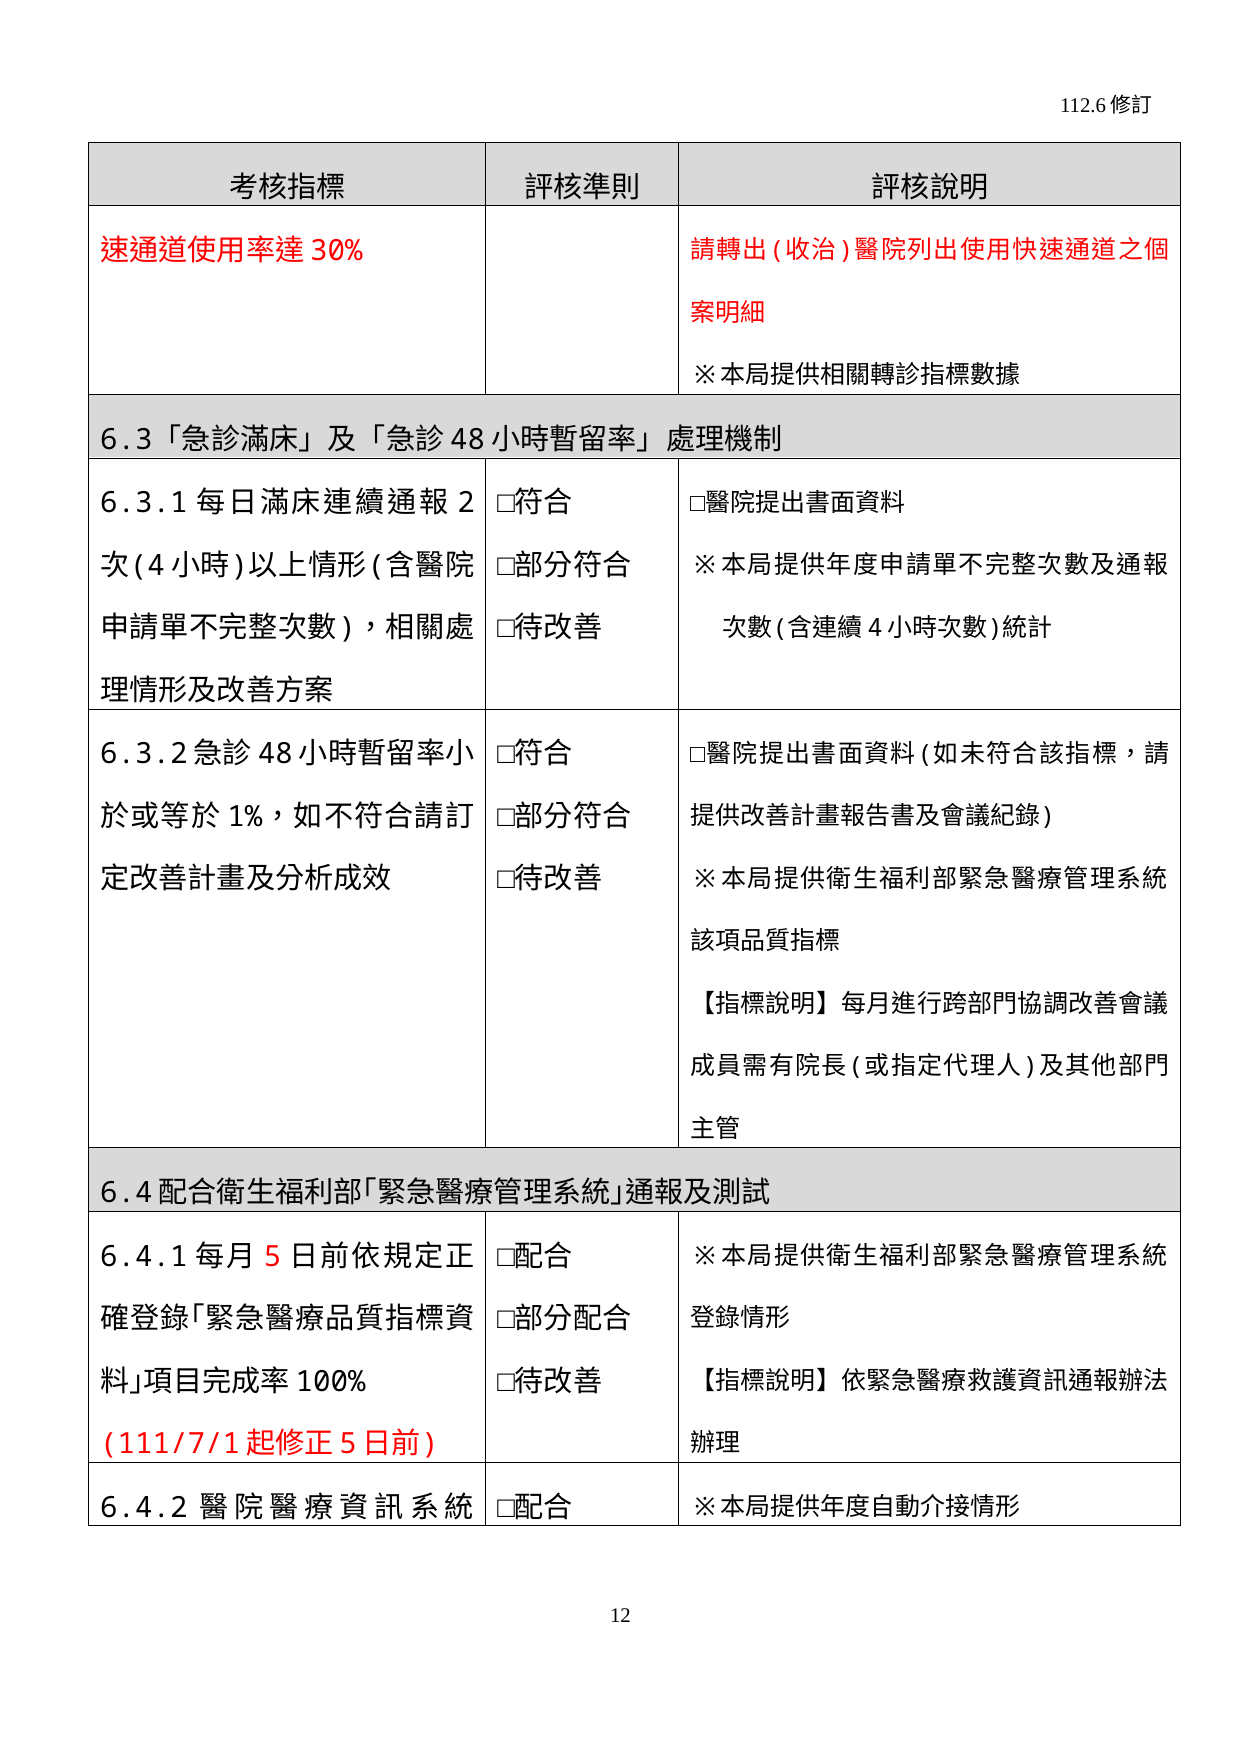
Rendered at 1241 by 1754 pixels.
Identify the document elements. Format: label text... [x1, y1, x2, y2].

table_cell □配合 [486, 1463, 678, 1525]
table_cell [486, 206, 678, 394]
table_cell 6.4.2醫院醫療資訊系統 [89, 1463, 485, 1525]
table_cell □符合 □部分符合 □待改善 [486, 459, 678, 708]
table_header 考核指標 [89, 143, 485, 205]
table_cell □醫院提出書面資料 ※本局提供年度申請單不完整次數及通報次數(含連續4小時次數)統計 [679, 459, 1180, 708]
table_cell □符合 □部分符合 □待改善 [486, 710, 678, 1147]
table_header 評核準則 [486, 143, 678, 205]
table_cell □配合 □部分配合 □待改善 [486, 1212, 678, 1462]
table_cell 6.4.1每月5日前依規定正確登錄｢緊急醫療品質指標資料｣項目完成率100% (111/7/1起修正5日前) [89, 1212, 485, 1462]
table_cell 速通道使用率達30% [89, 206, 485, 394]
table_cell 6.4配合衛生福利部｢緊急醫療管理系統｣通報及測試 [89, 1148, 1180, 1211]
table_header 評核說明 [679, 143, 1180, 205]
table_cell □醫院提出書面資料(如未符合該指標，請提供改善計畫報告書及會議紀錄) ※本局提供衛生福利部緊急醫療管理系統該項品質指標 【指標說明】每月進行跨部門協調改善會議成員需有院長(或指定代理人)及其他部門主管 [679, 710, 1180, 1147]
table_cell ※本局提供年度自動介接情形 [679, 1463, 1180, 1525]
table_cell ※本局提供衛生福利部緊急醫療管理系統登錄情形 【指標說明】依緊急醫療救護資訊通報辦法辦理 [679, 1212, 1180, 1462]
table_cell 6.3.2急診48小時暫留率小於或等於1%，如不符合請訂定改善計畫及分析成效 [89, 710, 485, 1147]
table_cell 6.3「急診滿床」及「急診48小時暫留率」處理機制 [89, 395, 1180, 457]
table_cell 6.3.1每日滿床連續通報2次(4小時)以上情形(含醫院申請單不完整次數)，相關處理情形及改善方案 [89, 459, 485, 708]
table_cell 請轉出(收治)醫院列出使用快速通道之個案明細 ※本局提供相關轉診指標數據 [679, 206, 1180, 394]
